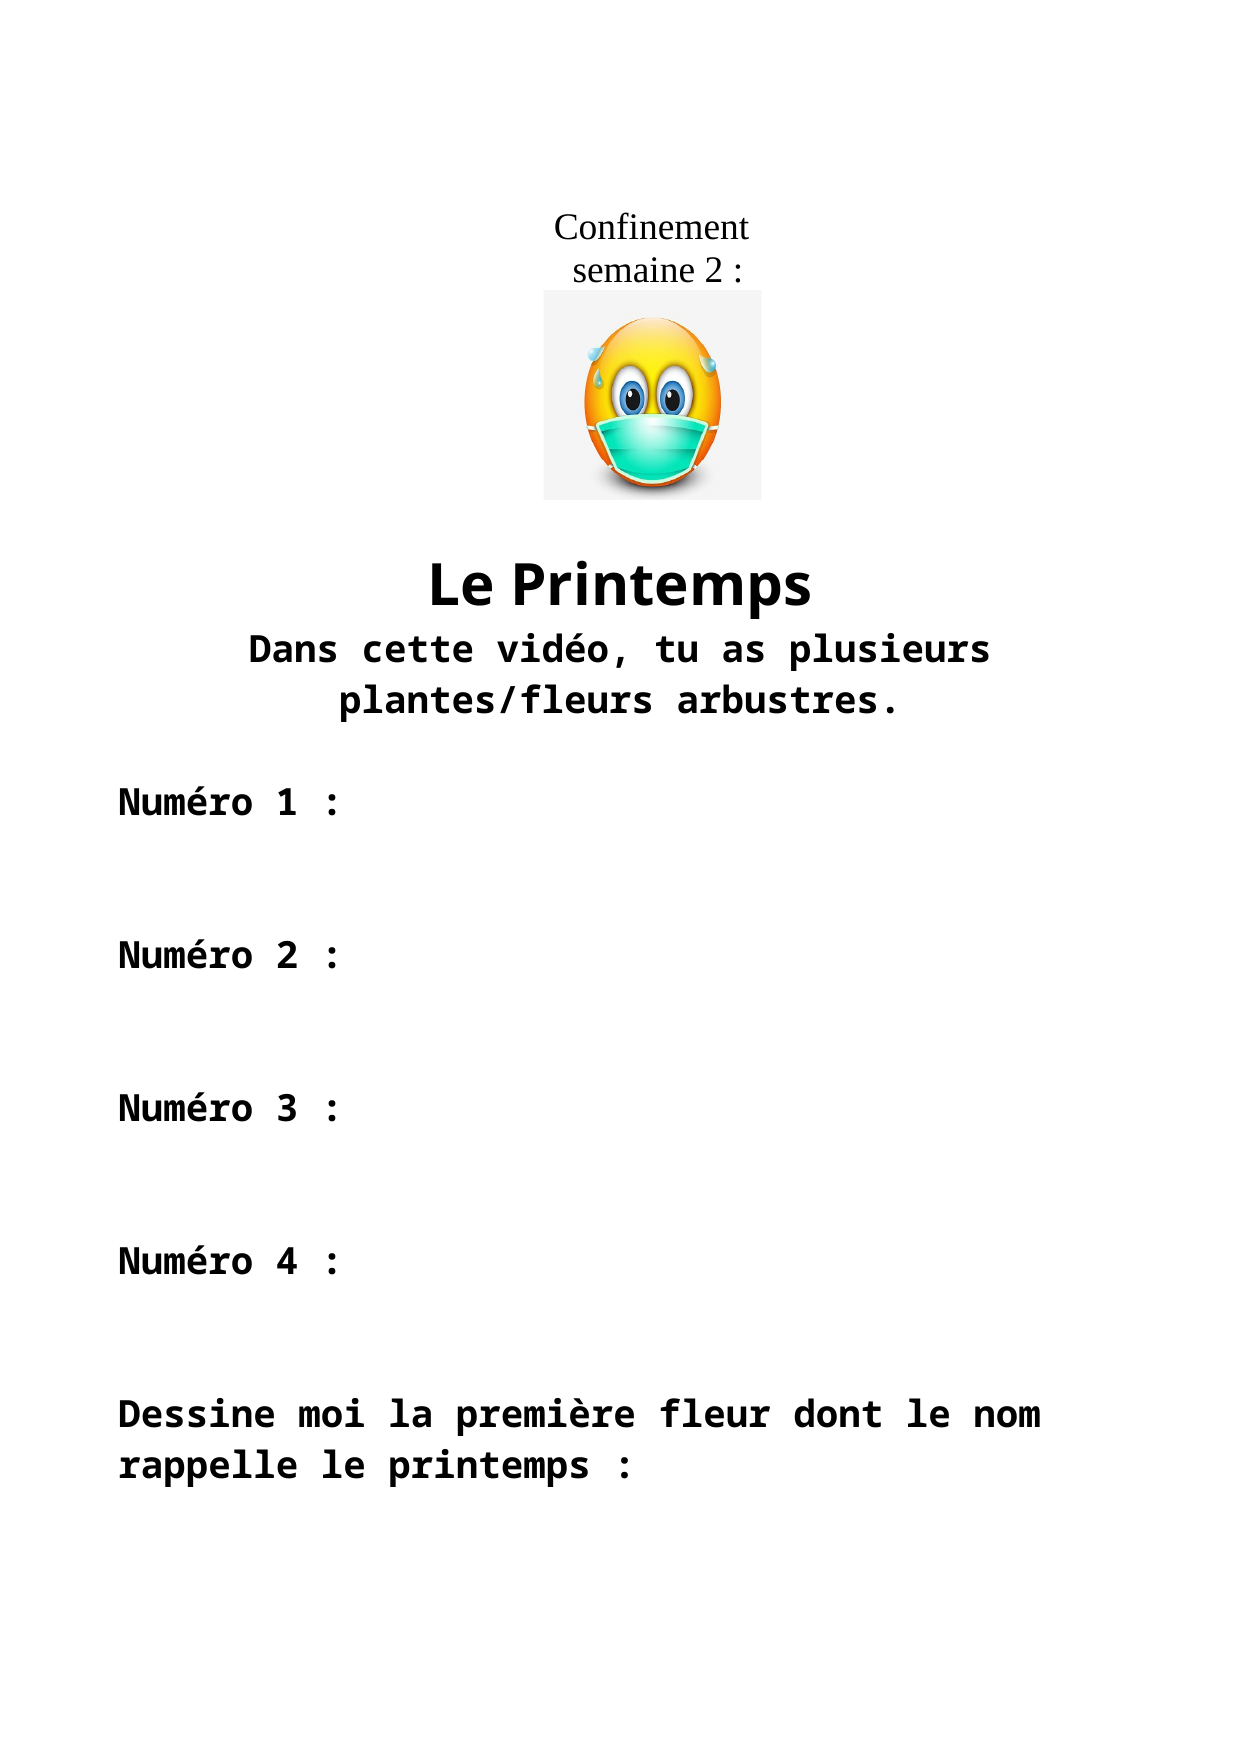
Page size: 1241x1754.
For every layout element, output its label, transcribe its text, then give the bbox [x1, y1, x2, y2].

text Numéro 2 : [118, 928, 1122, 979]
text Dessine moi la première fleur dont le nom rappelle le printemps : [118, 1388, 1122, 1490]
text Dans cette vidéo, tu as plusieurs plantes/fleurs arbustres. [118, 622, 1122, 724]
text semaine 2 : [118, 247, 1122, 291]
text Le Printemps [118, 543, 1122, 622]
text Numéro 4 : [118, 1234, 1122, 1286]
picture [543, 290, 762, 500]
text Numéro 1 : [118, 775, 1122, 826]
text Numéro 3 : [118, 1081, 1122, 1132]
text Confinement [118, 204, 1122, 247]
